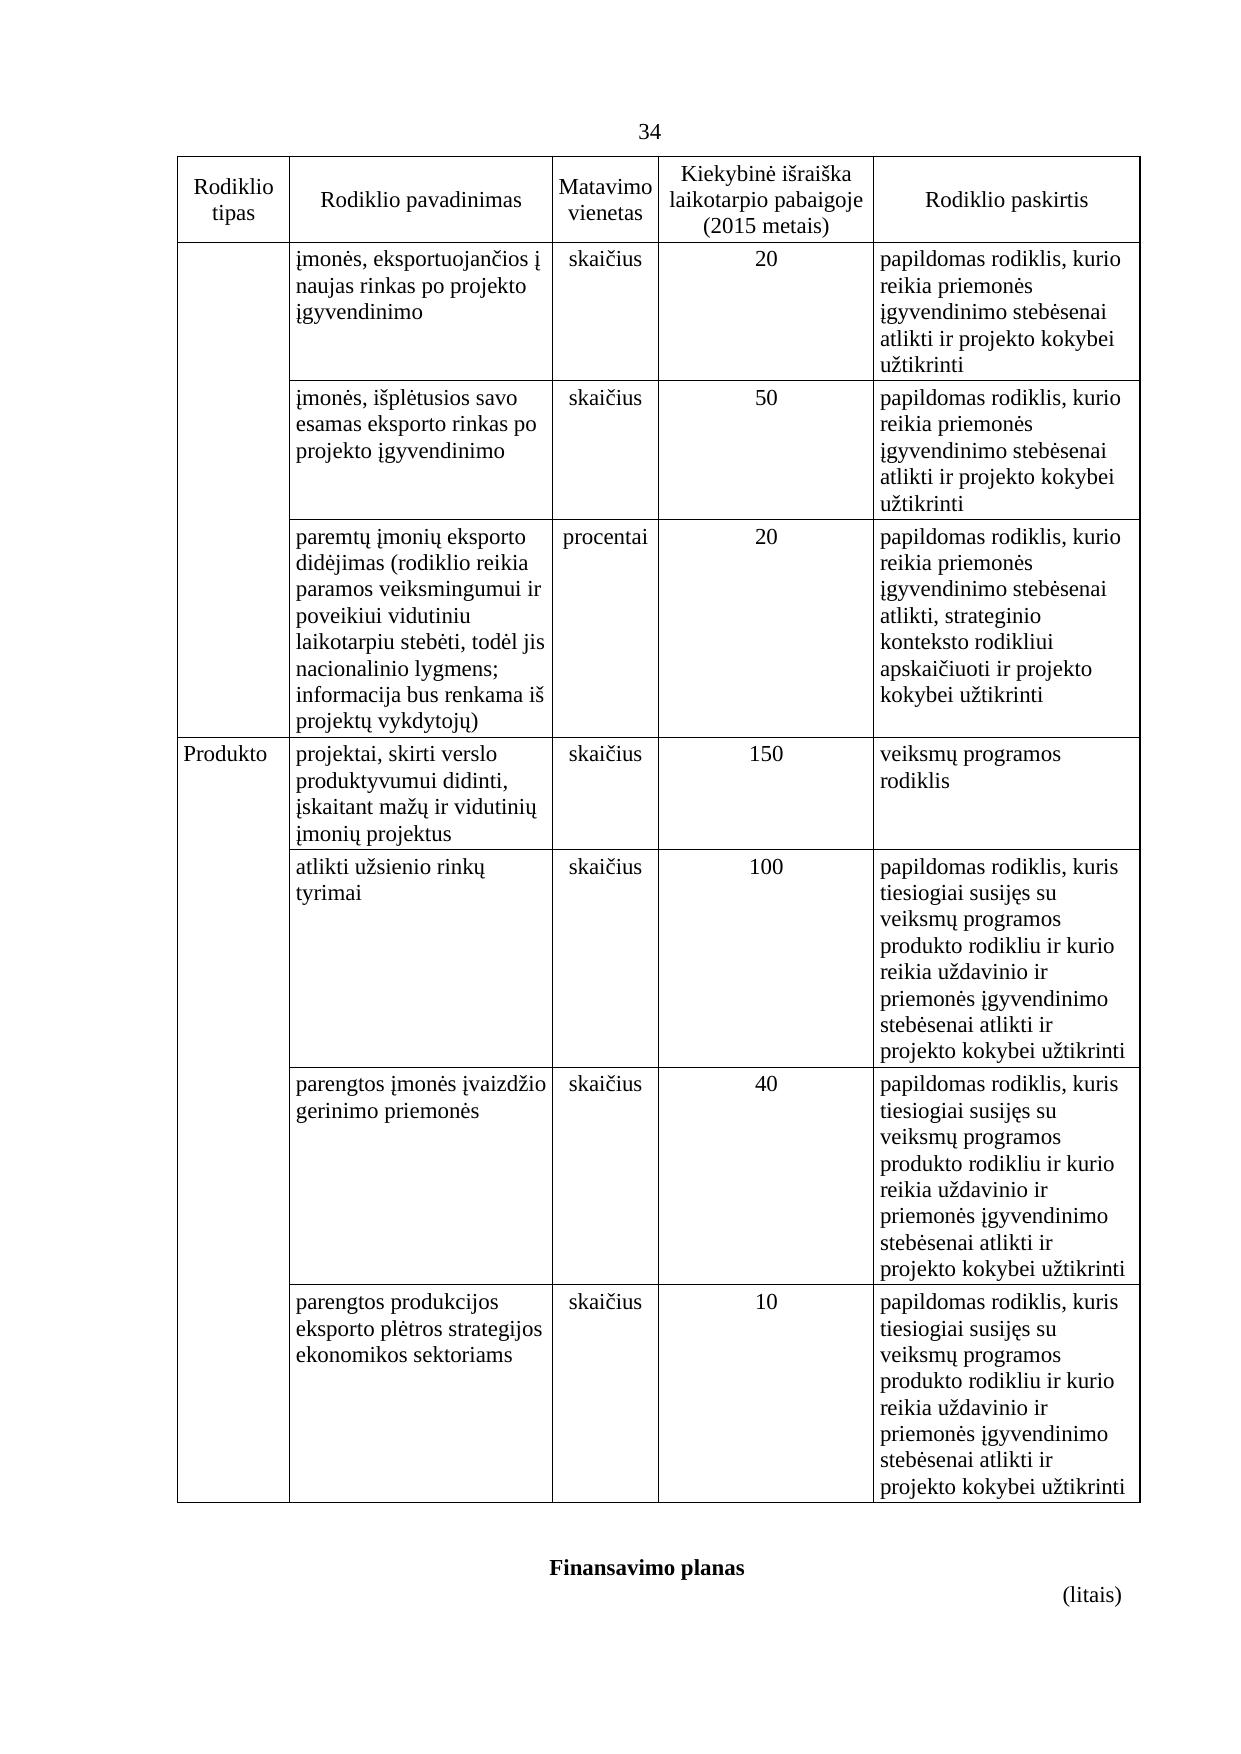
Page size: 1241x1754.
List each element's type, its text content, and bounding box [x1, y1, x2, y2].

table_cell įmonės, išplėtusios savo esamas eksporto rinkas po projekto įgyvendinimo [290, 381, 552, 519]
table_cell procentai [553, 520, 658, 737]
table_cell papildomas rodiklis, kuris tiesiogiai susijęs su veiksmų programos produkto rodikliu ir kurio reikia uždavinio ir priemonės įgyvendinimo stebėsenai atlikti ir projekto kokybei užtikrinti [874, 1068, 1139, 1284]
table_cell papildomas rodiklis, kurio reikia priemonės įgyvendinimo stebėsenai atlikti, strateginio konteksto rodikliui apskaičiuoti ir projekto kokybei užtikrinti [874, 520, 1139, 737]
table_header Matavimo vienetas [553, 157, 658, 242]
table_cell Produkto [178, 738, 289, 1067]
table_header Rodiklio pavadinimas [290, 157, 552, 242]
table_cell projektai, skirti verslo produktyvumui didinti, įskaitant mažų ir vidutinių įmonių projektus [290, 738, 552, 849]
table_cell skaičius [553, 243, 658, 380]
table_header Rodiklio tipas [178, 157, 289, 242]
table_header Rodiklio paskirtis [874, 157, 1139, 242]
table_cell papildomas rodiklis, kuris tiesiogiai susijęs su veiksmų programos produkto rodikliu ir kurio reikia uždavinio ir priemonės įgyvendinimo stebėsenai atlikti ir projekto kokybei užtikrinti [874, 1285, 1139, 1502]
table_cell [178, 1067, 289, 1502]
table_cell įmonės, eksportuojančios į naujas rinkas po projekto įgyvendinimo [290, 243, 552, 380]
table_cell veiksmų programos rodiklis [874, 738, 1139, 849]
table_cell atlikti užsienio rinkų tyrimai [290, 850, 552, 1067]
table_cell 40 [659, 1068, 873, 1284]
table_cell skaičius [553, 850, 658, 1067]
table_cell parengtos įmonės įvaizdžio gerinimo priemonės [290, 1068, 552, 1284]
table_cell skaičius [553, 1068, 658, 1284]
table_cell 50 [659, 381, 873, 519]
table_cell papildomas rodiklis, kurio reikia priemonės įgyvendinimo stebėsenai atlikti ir projekto kokybei užtikrinti [874, 381, 1139, 519]
table_cell paremtų įmonių eksporto didėjimas (rodiklio reikia paramos veiksmingumui ir poveikiui vidutiniu laikotarpiu stebėti, todėl jis nacionalinio lygmens; informacija bus renkama iš projektų vykdytojų) [290, 520, 552, 737]
table_cell 10 [659, 1285, 873, 1502]
table_cell skaičius [553, 1285, 658, 1502]
table_cell papildomas rodiklis, kuris tiesiogiai susijęs su veiksmų programos produkto rodikliu ir kurio reikia uždavinio ir priemonės įgyvendinimo stebėsenai atlikti ir projekto kokybei užtikrinti [874, 850, 1139, 1067]
table_cell skaičius [553, 738, 658, 849]
table_cell skaičius [553, 381, 658, 519]
table_cell 100 [659, 850, 873, 1067]
text Finansavimo planas [177, 1554, 1122, 1581]
table_cell [178, 243, 289, 737]
table_cell 20 [659, 520, 873, 737]
table_cell 150 [659, 738, 873, 849]
text (litais) [177, 1581, 1122, 1607]
table_cell parengtos produkcijos eksporto plėtros strategijos ekonomikos sektoriams [290, 1285, 552, 1502]
table_cell papildomas rodiklis, kurio reikia priemonės įgyvendinimo stebėsenai atlikti ir projekto kokybei užtikrinti [874, 243, 1139, 380]
table_cell 20 [659, 243, 873, 380]
table_header Kiekybinė išraiška laikotarpio pabaigoje (2015 metais) [659, 157, 873, 242]
